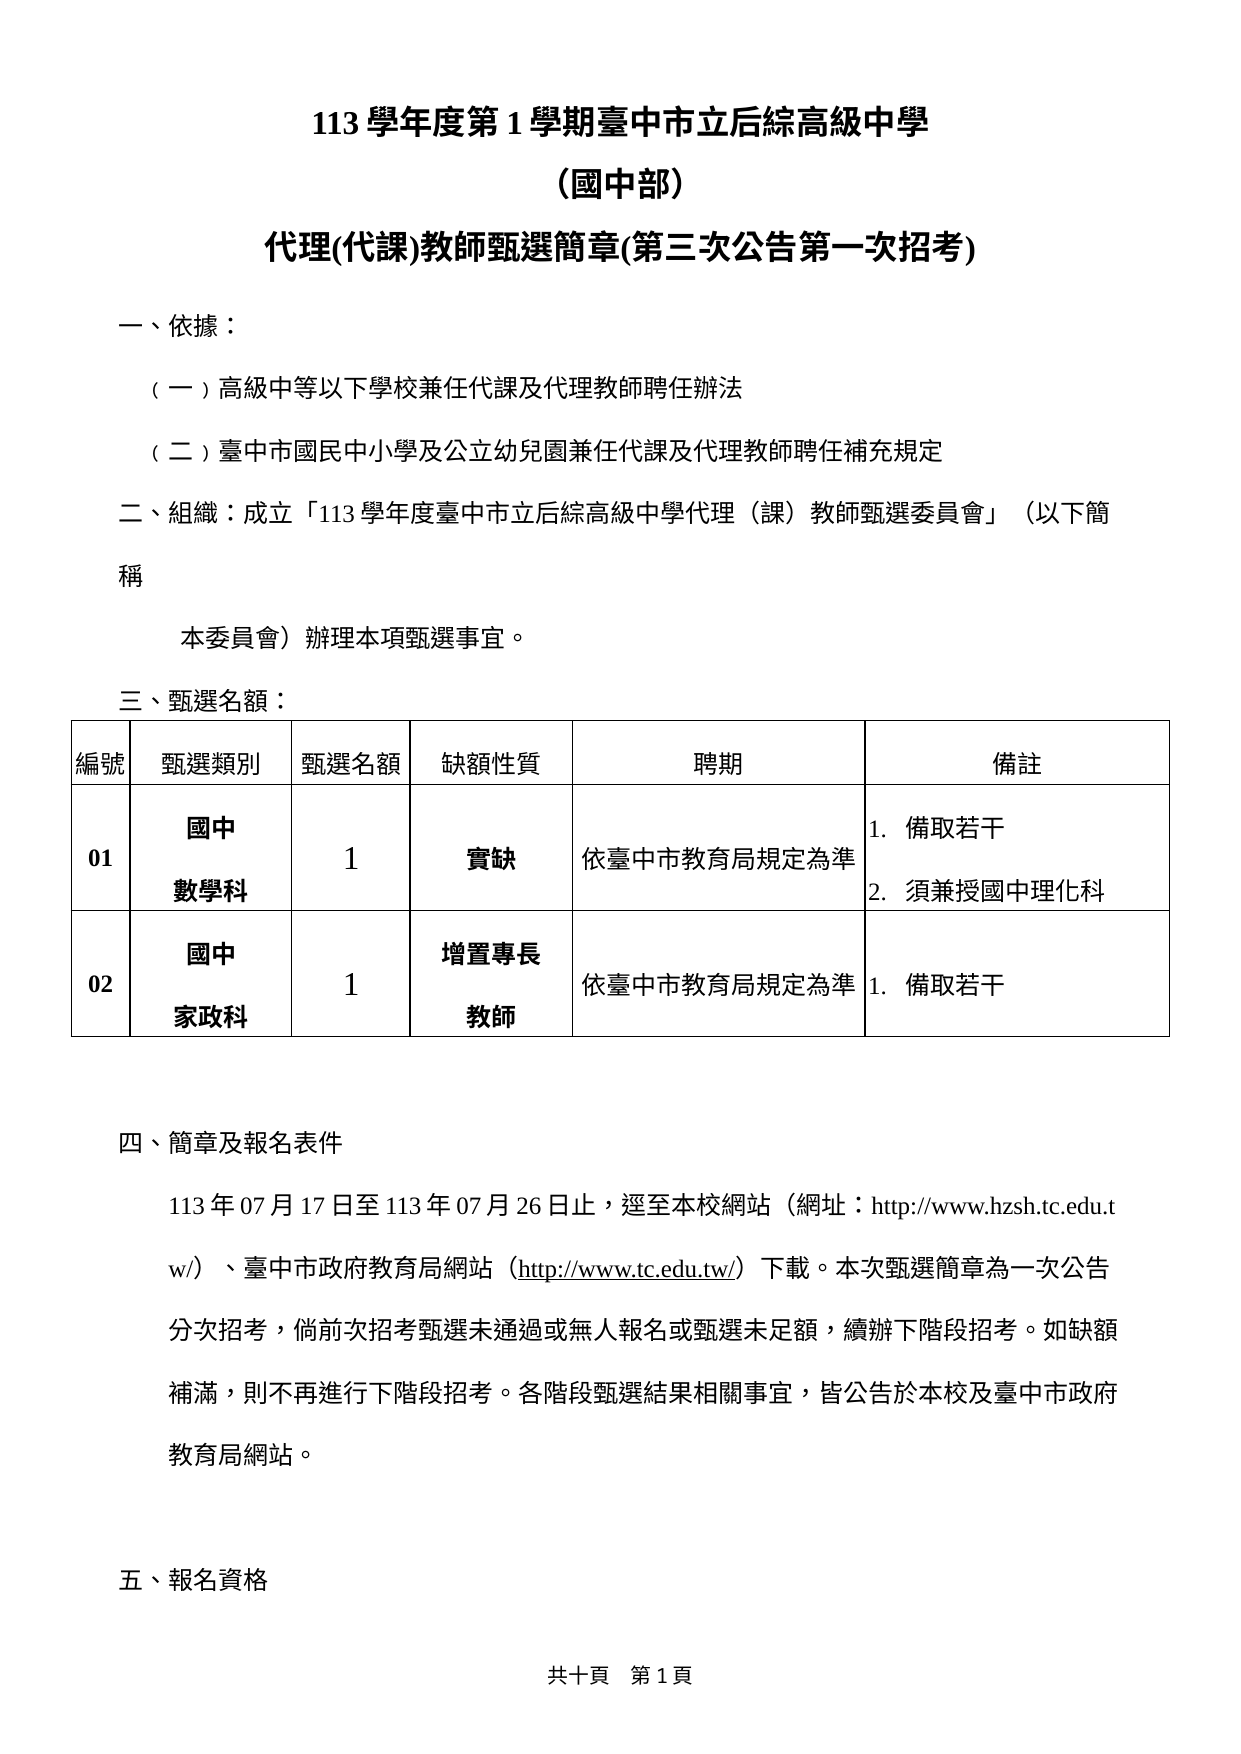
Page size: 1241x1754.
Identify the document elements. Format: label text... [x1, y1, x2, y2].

table_header 缺額性質 [411, 721, 572, 784]
table_cell 國中 數學科 [131, 785, 291, 910]
table_cell 依臺中市教育局規定為準 [573, 785, 864, 910]
table_cell 備取若干 須兼授國中理化科 [866, 785, 1169, 910]
table_cell 國中 家政科 [131, 911, 291, 1036]
text 三、甄選名額： [118, 658, 1122, 720]
text 本委員會）辦理本項甄選事宜。 [118, 595, 1122, 658]
text ﹙二﹚臺中市國民中小學及公立幼兒園兼任代課及代理教師聘任補充規定 [143, 408, 1122, 470]
table_header 甄選名額 [292, 721, 409, 784]
text 代理(代課)教師甄選簡章(第三次公告第一次招考) [118, 203, 1122, 266]
table_header 甄選類別 [131, 721, 291, 784]
text 五、報名資格 [118, 1537, 1122, 1599]
table_cell 01 [72, 785, 129, 910]
table_cell 依臺中市教育局規定為準 [573, 911, 864, 1036]
table_cell 備取若干 [866, 911, 1169, 1036]
text 一、依據： [118, 283, 1122, 345]
text 四、簡章及報名表件 113年07月17日至113年07月26日止，逕至本校網站（網址：http://www.hzsh.tc.edu.tw/）、臺中市政府教育局網站（http://www.tc.edu.tw/）下載。本次甄選簡章為一次公告分次招考，倘前次招考甄選未通過或無人報名或甄選未足額，續辦下階段招考。如缺額補滿，則不再進行下階段招考。各階段甄選結果相關事宜，皆公告於本校及臺中市政府教育局網站。 [118, 1099, 1122, 1474]
table_cell 1 [292, 911, 409, 1036]
table_header 備註 [866, 721, 1169, 784]
text （國中部） [118, 141, 1122, 203]
table_cell 02 [72, 911, 129, 1036]
table_cell 1 [292, 785, 409, 910]
table_cell 增置專長 教師 [411, 911, 572, 1036]
table_header 聘期 [573, 721, 864, 784]
table_header 編號 [72, 721, 129, 784]
text 二、組織：成立「113學年度臺中市立后綜高級中學代理（課）教師甄選委員會」（以下簡稱 [118, 470, 1122, 595]
text ﹙一﹚高級中等以下學校兼任代課及代理教師聘任辦法 [143, 345, 1122, 408]
table_cell 實缺 [411, 785, 572, 910]
text 113學年度第1學期臺中市立后綜高級中學 [118, 78, 1122, 141]
